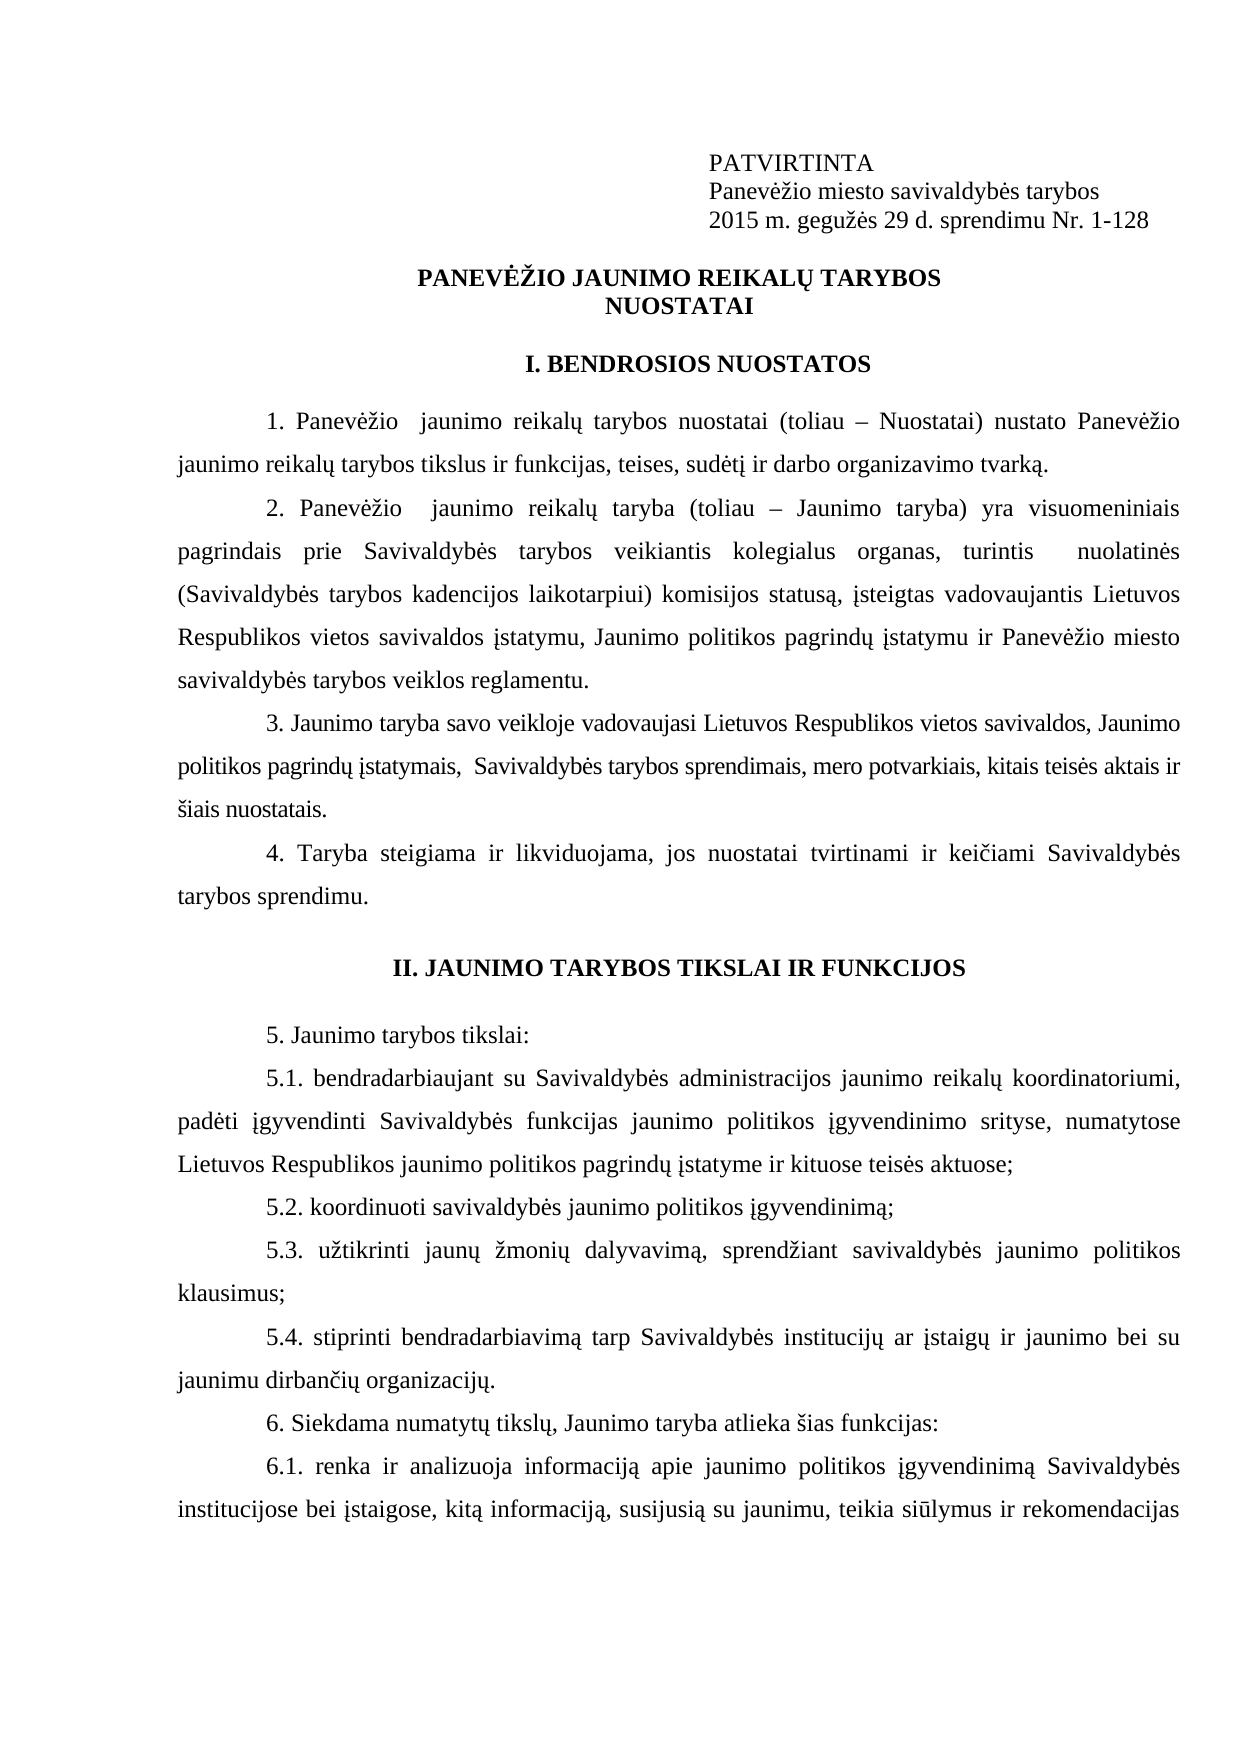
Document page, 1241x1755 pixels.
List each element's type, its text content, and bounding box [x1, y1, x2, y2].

text 2015 m. gegužės 29 d. sprendimu Nr. 1-128 [709, 205, 1181, 234]
text 4. Taryba steigiama ir likviduojama, jos nuostatai tvirtinami ir keičiami Savivaldybės tarybos sprendimu. [177, 838, 1181, 909]
text Nuostatai [177, 291, 1181, 320]
text PanevĖŽio Jaunimo reikalŲ tarybos [177, 263, 1181, 291]
text II. JAUNIMO TARYBOS TIKSLAI IR FUNKCIJOS [177, 953, 1181, 981]
text 2. Panevėžio jaunimo reikalų taryba (toliau – Jaunimo taryba) yra visuomeniniais pagrindais prie Savivaldybės tarybos veikiantis kolegialus organas, turintis nuolatinės (Savivaldybės tarybos kadencijos laikotarpiui) komisijos statusą, įsteigtas vadovaujantis Lietuvos Respublikos vietos savivaldos įstatymu, Jaunimo politikos pagrindų įstatymu ir Panevėžio miesto savivaldybės tarybos veiklos reglamentu. [177, 493, 1181, 694]
text Panevėžio miesto savivaldybės tarybos [709, 176, 1181, 205]
text PATVIRTINTA [709, 148, 1181, 176]
text 3. Jaunimo taryba savo veikloje vadovaujasi Lietuvos Respublikos vietos savivaldos, Jaunimo politikos pagrindų įstatymais, Savivaldybės tarybos sprendimais, mero potvarkiais, kitais teisės aktais ir šiais nuostatais. [177, 708, 1181, 823]
text 5.3. užtikrinti jaunų žmonių dalyvavimą, sprendžiant savivaldybės jaunimo politikos klausimus; [177, 1235, 1181, 1307]
text 6.1. renka ir analizuoja informaciją apie jaunimo politikos įgyvendinimą Savivaldybės institucijose bei įstaigose, kitą informaciją, susijusią su jaunimu, teikia siūlymus ir rekomendacijas [177, 1451, 1181, 1523]
text 1. Panevėžio jaunimo reikalų tarybos nuostatai (toliau – Nuostatai) nustato Panevėžio jaunimo reikalų tarybos tikslus ir funkcijas, teises, sudėtį ir darbo organizavimo tvarką. [177, 406, 1181, 478]
text 5. Jaunimo tarybos tikslai: [177, 1020, 1181, 1048]
text 6. Siekdama numatytų tikslų, Jaunimo taryba atlieka šias funkcijas: [177, 1408, 1181, 1437]
text 5.2. koordinuoti savivaldybės jaunimo politikos įgyvendinimą; [177, 1192, 1181, 1221]
text 5.4. stiprinti bendradarbiavimą tarp Savivaldybės institucijų ar įstaigų ir jaunimo bei su jaunimu dirbančių organizacijų. [177, 1322, 1181, 1393]
text 5.1. bendradarbiaujant su Savivaldybės administracijos jaunimo reikalų koordinatoriumi, padėti įgyvendinti Savivaldybės funkcijas jaunimo politikos įgyvendinimo srityse, numatytose Lietuvos Respublikos jaunimo politikos pagrindų įstatyme ir kituose teisės aktuose; [177, 1063, 1181, 1178]
text I. BendroSIOS NUOSTATOS [215, 349, 1181, 378]
